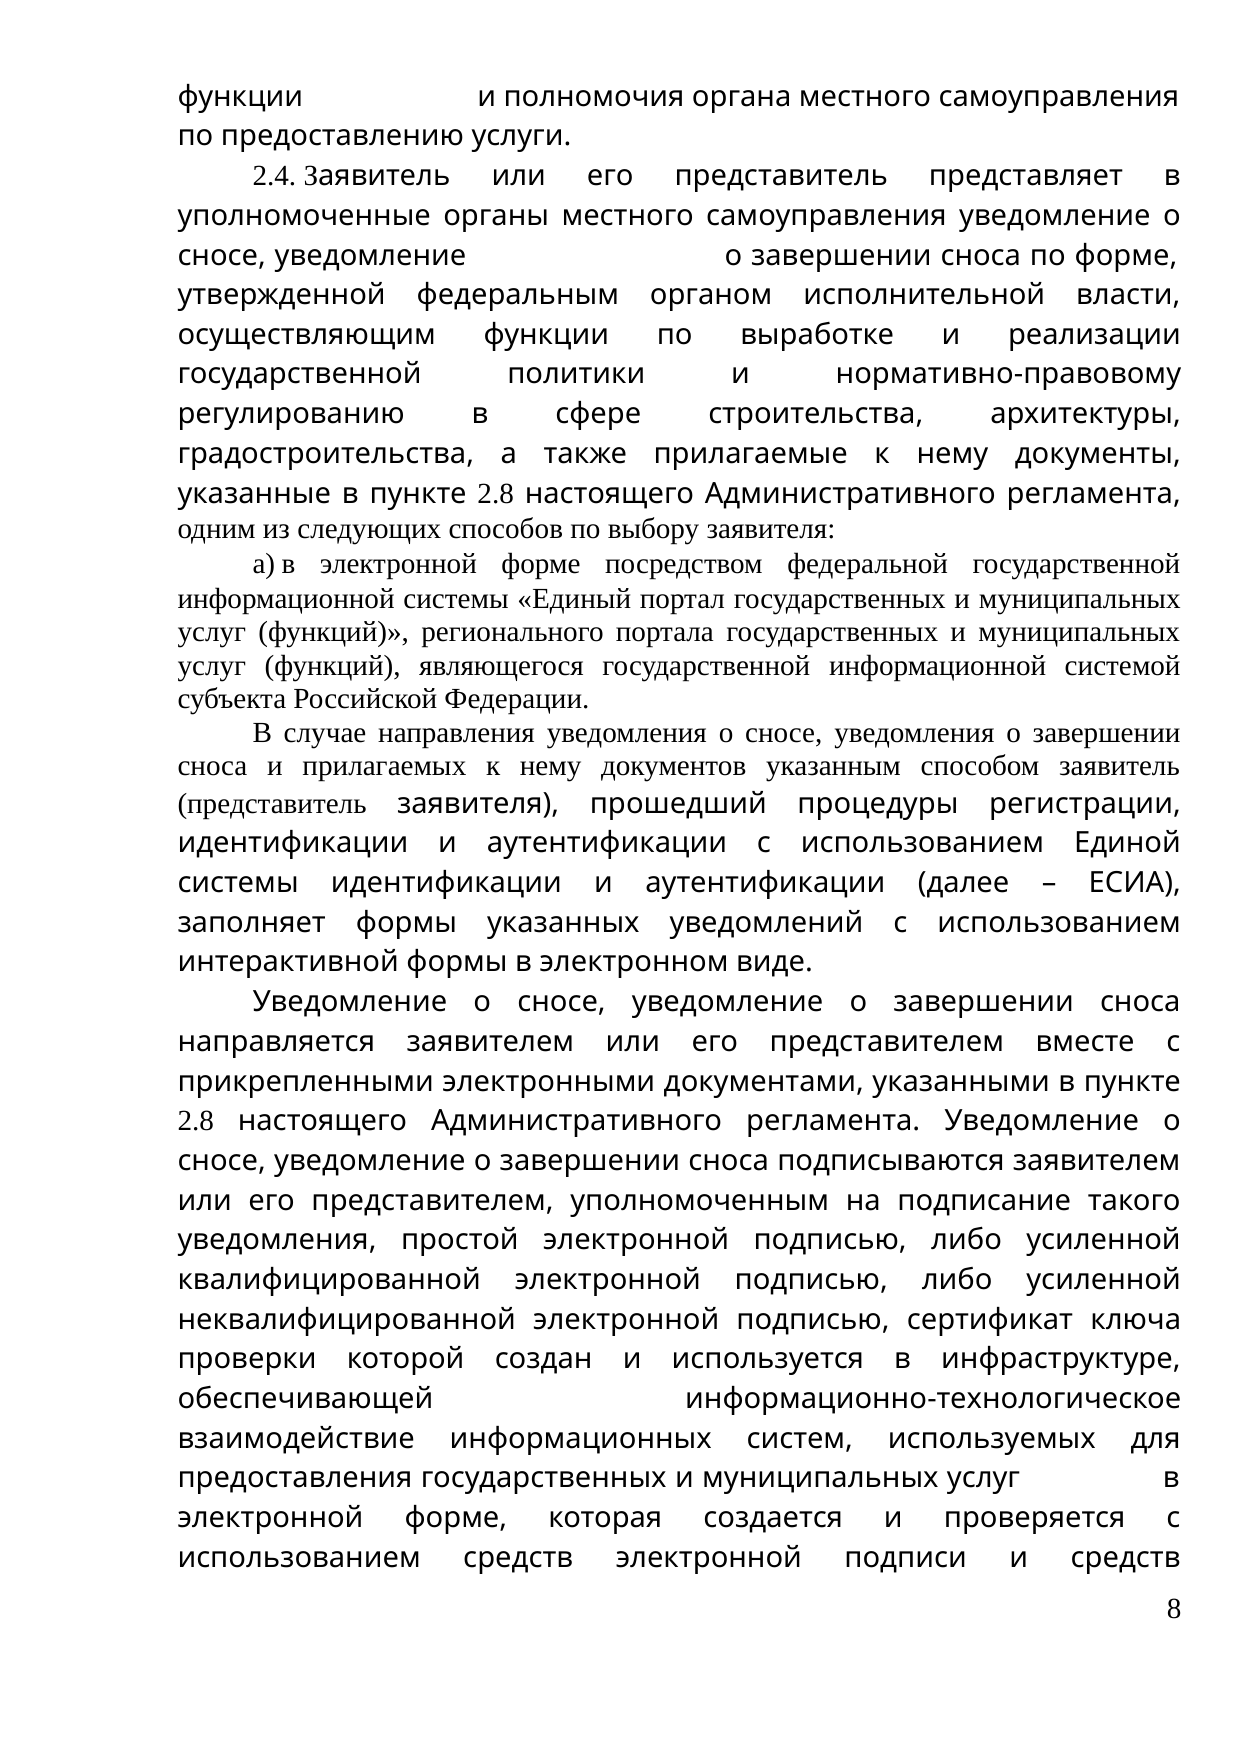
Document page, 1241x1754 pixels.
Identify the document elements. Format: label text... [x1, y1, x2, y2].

text Уведомление о сносе, уведомление о завершении сноса направляется заявителем или его представителем вместе с прикрепленными электронными документами, указанными в пункте 2.8 настоящего Административного регламента. Уведомление о сносе, уведомление о завершении сноса подписываются заявителем или его представителем, уполномоченным на подписание такого уведомления, простой электронной подписью, либо усиленной квалифицированной электронной подписью, либо усиленной неквалифицированной электронной подписью, сертификат ключа проверки которой создан и используется в инфраструктуре, обеспечивающей информационно-технологическое взаимодействие информационных систем, используемых для предоставления государственных и муниципальных услуг в электронной форме, которая создается и проверяется с использованием средств электронной подписи и средств [177, 980, 1181, 1576]
text а) в электронной форме посредством федеральной государственной информационной системы «Единый портал государственных и муниципальных услуг (функций)», регионального портала государственных и муниципальных услуг (функций), являющегося государственной информационной системой субъекта Российской Федерации. [177, 545, 1181, 715]
text функции и полномочия органа местного самоуправления по предоставлению услуги. [177, 75, 1181, 154]
text В случае направления уведомления о сносе, уведомления о завершении сноса и прилагаемых к нему документов указанным способом заявитель (представитель заявителя), прошедший процедуры регистрации, идентификации и аутентификации с использованием Единой системы идентификации и аутентификации (далее – ЕСИА), заполняет формы указанных уведомлений с использованием интерактивной формы в электронном виде. [177, 715, 1181, 980]
text 2.4. Заявитель или его представитель представляет в уполномоченные органы местного самоуправления уведомление о сносе, уведомление о завершении сноса по форме, утвержденной федеральным органом исполнительной власти, осуществляющим функции по выработке и реализации государственной политики и нормативно-правовому регулированию в сфере строительства, архитектуры, градостроительства, а также прилагаемые к нему документы, указанные в пункте 2.8 настоящего Административного регламента, одним из следующих способов по выбору заявителя: [177, 154, 1181, 545]
